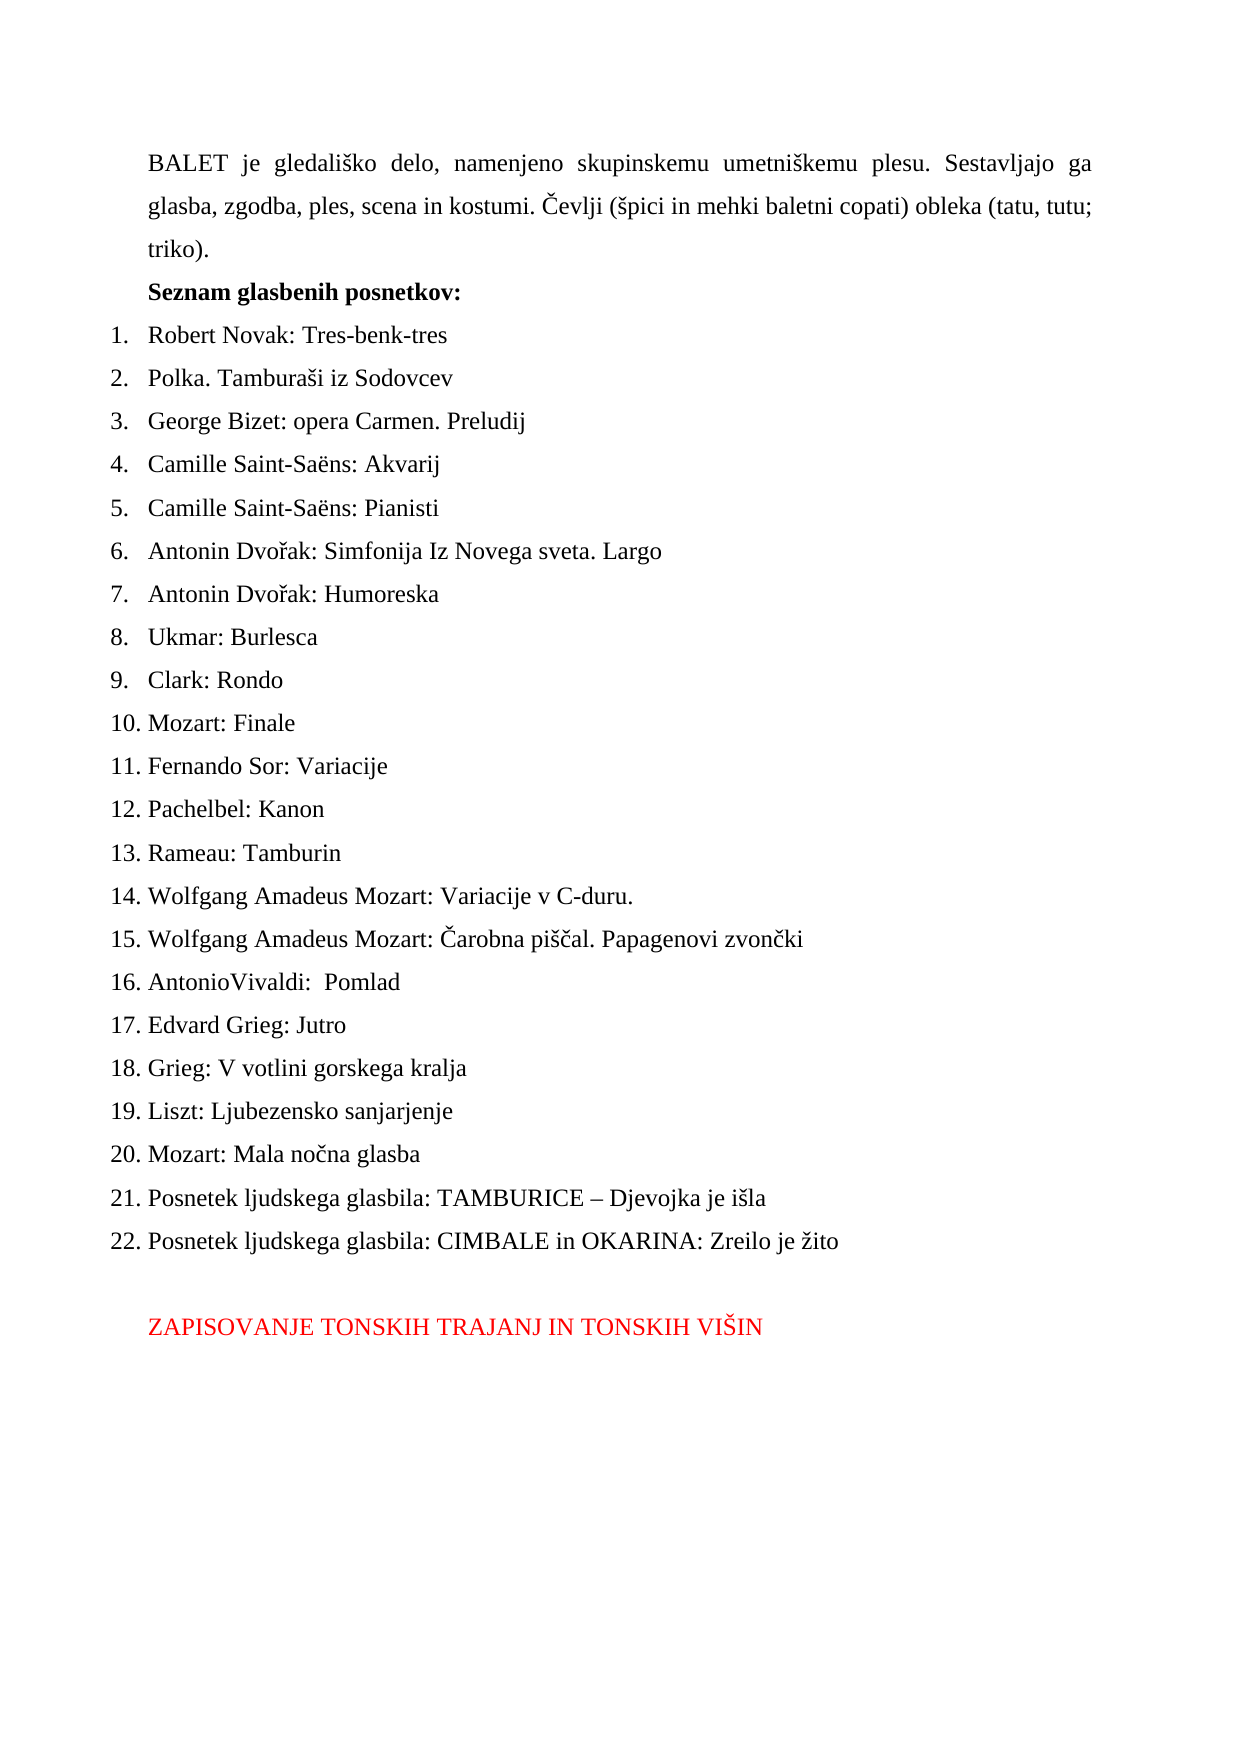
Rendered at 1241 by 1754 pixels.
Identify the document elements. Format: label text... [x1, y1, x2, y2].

list Polka. Tamburaši iz Sodovcev [110, 363, 1093, 392]
list BALET je gledališko delo, namenjeno skupinskemu umetniškemu plesu. Sestavljajo ga glasba, zgodba, ples, scena in kostumi. Čevlji (špici in mehki baletni copati) obleka (tatu, tutu; triko). [148, 148, 1093, 263]
list Liszt: Ljubezensko sanjarjenje [110, 1096, 1093, 1125]
text ZAPISOVANJE TONSKIH TRAJANJ IN TONSKIH VIŠIN [148, 1312, 1093, 1341]
list Grieg: V votlini gorskega kralja [110, 1053, 1093, 1082]
list Ukmar: Burlesca [110, 622, 1093, 651]
list Posnetek ljudskega glasbila: TAMBURICE – Djevojka je išla [110, 1183, 1093, 1211]
list AntonioVivaldi: Pomlad [110, 967, 1093, 996]
list Fernando Sor: Variacije [110, 751, 1093, 780]
list Wolfgang Amadeus Mozart: Variacije v C-duru. [110, 881, 1093, 909]
list Rameau: Tamburin [110, 838, 1093, 866]
list Mozart: Mala nočna glasba [110, 1139, 1093, 1168]
list Robert Novak: Tres-benk-tres [110, 320, 1093, 349]
list Wolfgang Amadeus Mozart: Čarobna piščal. Papagenovi zvončki [110, 924, 1093, 953]
list Seznam glasbenih posnetkov: [148, 277, 1093, 306]
list Camille Saint-Saëns: Pianisti [110, 493, 1093, 521]
list Clark: Rondo [110, 665, 1093, 694]
list Antonin Dvořak: Humoreska [110, 579, 1093, 608]
list Posnetek ljudskega glasbila: CIMBALE in OKARINA: Zreilo je žito [110, 1226, 1093, 1254]
list Camille Saint-Saëns: Akvarij [110, 449, 1093, 478]
list Pachelbel: Kanon [110, 794, 1093, 823]
list Edvard Grieg: Jutro [110, 1010, 1093, 1039]
list George Bizet: opera Carmen. Preludij [110, 406, 1093, 435]
list Antonin Dvořak: Simfonija Iz Novega sveta. Largo [110, 536, 1093, 564]
list Mozart: Finale [110, 708, 1093, 737]
